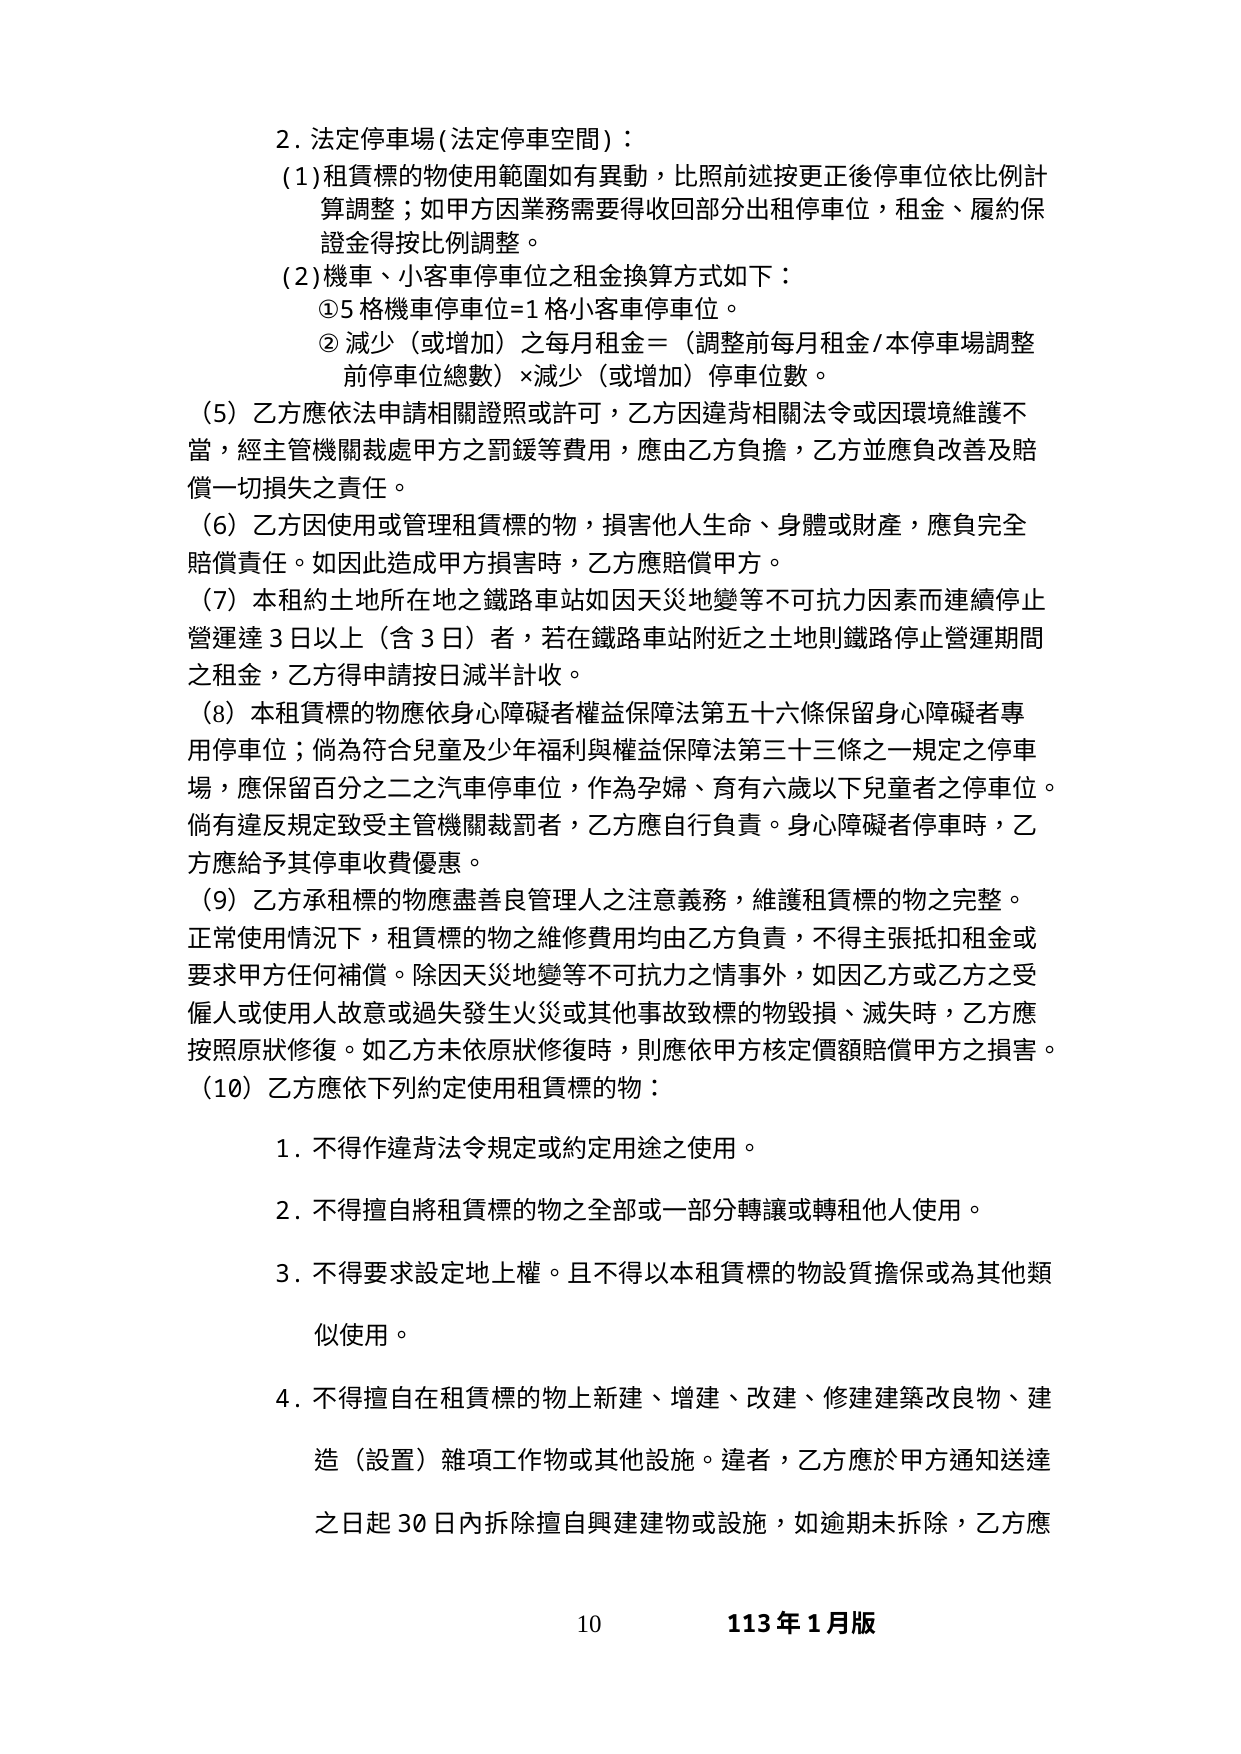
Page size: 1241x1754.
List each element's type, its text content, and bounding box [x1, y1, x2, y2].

text ②減少（或增加）之每月租金＝（調整前每月租金/本停車場調整前停車位總數）×減少（或增加）停車位數。 [317, 325, 1053, 392]
text ①5格機車停車位=1格小客車停車位。 [306, 292, 1053, 325]
list 不得擅自在租賃標的物上新建、增建、改建、修建建築改良物、建造（設置）雜項工作物或其他設施。違者，乙方應於甲方通知送達之日起30日內拆除擅自興建建物或設施，如逾期未拆除，乙方應支付違約金。違約金之計算，自上開期限屆至之翌日起至拆除完成經甲方確認止，按租賃標的物每月租金額2倍，依使用日數佔整月比例核算之。如乙方擅自新建、增建、改建、修建建築改良物、建造(設置)雜項工作物或其他設施，經甲方查核認於甲方及公益並無重大損害，准予乙方補申請建築執照，乙方應於甲方通知送達之日起30日內依本條第十二款規定辦理申請建築執照事宜，如因可歸責乙方事由，以致主管機關未核發建築執照，乙方應於甲方通知送達之日起30日內拆除擅自興建建物或設施，回復原約定用途使用。以上如乙方未配合者，甲方得終止租約。租賃土地上地上物如屬違章建築，乙方不得因取得土地承租權而對抗政府之取締。 [275, 1354, 1053, 1542]
text (2)機車、小客車停車位之租金換算方式如下： [279, 259, 1053, 292]
list 乙方應依法申請相關證照或許可，乙方因違背相關法令或因環境維護不當，經主管機關裁處甲方之罰鍰等費用，應由乙方負擔，乙方並應負改善及賠償一切損失之責任。 [187, 392, 1047, 504]
list 本租賃標的物應依身心障礙者權益保障法第五十六條保留身心障礙者專用停車位；倘為符合兒童及少年福利與權益保障法第三十三條之一規定之停車場，應保留百分之二之汽車停車位，作為孕婦、育有六歲以下兒童者之停車位。倘有違反規定致受主管機關裁罰者，乙方應自行負責。身心障礙者停車時，乙方應給予其停車收費優惠。 [187, 692, 1047, 879]
list 乙方承租標的物應盡善良管理人之注意義務，維護租賃標的物之完整。正常使用情況下，租賃標的物之維修費用均由乙方負責，不得主張抵扣租金或要求甲方任何補償。除因天災地變等不可抗力之情事外，如因乙方或乙方之受僱人或使用人故意或過失發生火災或其他事故致標的物毀損、滅失時，乙方應按照原狀修復。如乙方未依原狀修復時，則應依甲方核定價額賠償甲方之損害。 [187, 879, 1047, 1067]
list 不得要求設定地上權。且不得以本租賃標的物設質擔保或為其他類似使用。 [275, 1229, 1053, 1354]
list 法定停車場(法定停車空間)： [275, 96, 1053, 159]
list 不得作違背法令規定或約定用途之使用。 [275, 1104, 1053, 1167]
list 不得擅自將租賃標的物之全部或一部分轉讓或轉租他人使用。 [275, 1167, 1053, 1229]
text (1)租賃標的物使用範圍如有異動，比照前述按更正後停車位依比例計算調整；如甲方因業務需要得收回部分出租停車位，租金、履約保證金得按比例調整。 [279, 159, 1053, 259]
list 乙方應依下列約定使用租賃標的物： [187, 1067, 1047, 1104]
list 乙方因使用或管理租賃標的物，損害他人生命、身體或財產，應負完全賠償責任。如因此造成甲方損害時，乙方應賠償甲方。 [187, 504, 1047, 579]
list 本租約土地所在地之鐵路車站如因天災地變等不可抗力因素而連續停止營運達3日以上（含3日）者，若在鐵路車站附近之土地則鐵路停止營運期間之租金，乙方得申請按日減半計收。 [187, 579, 1047, 692]
